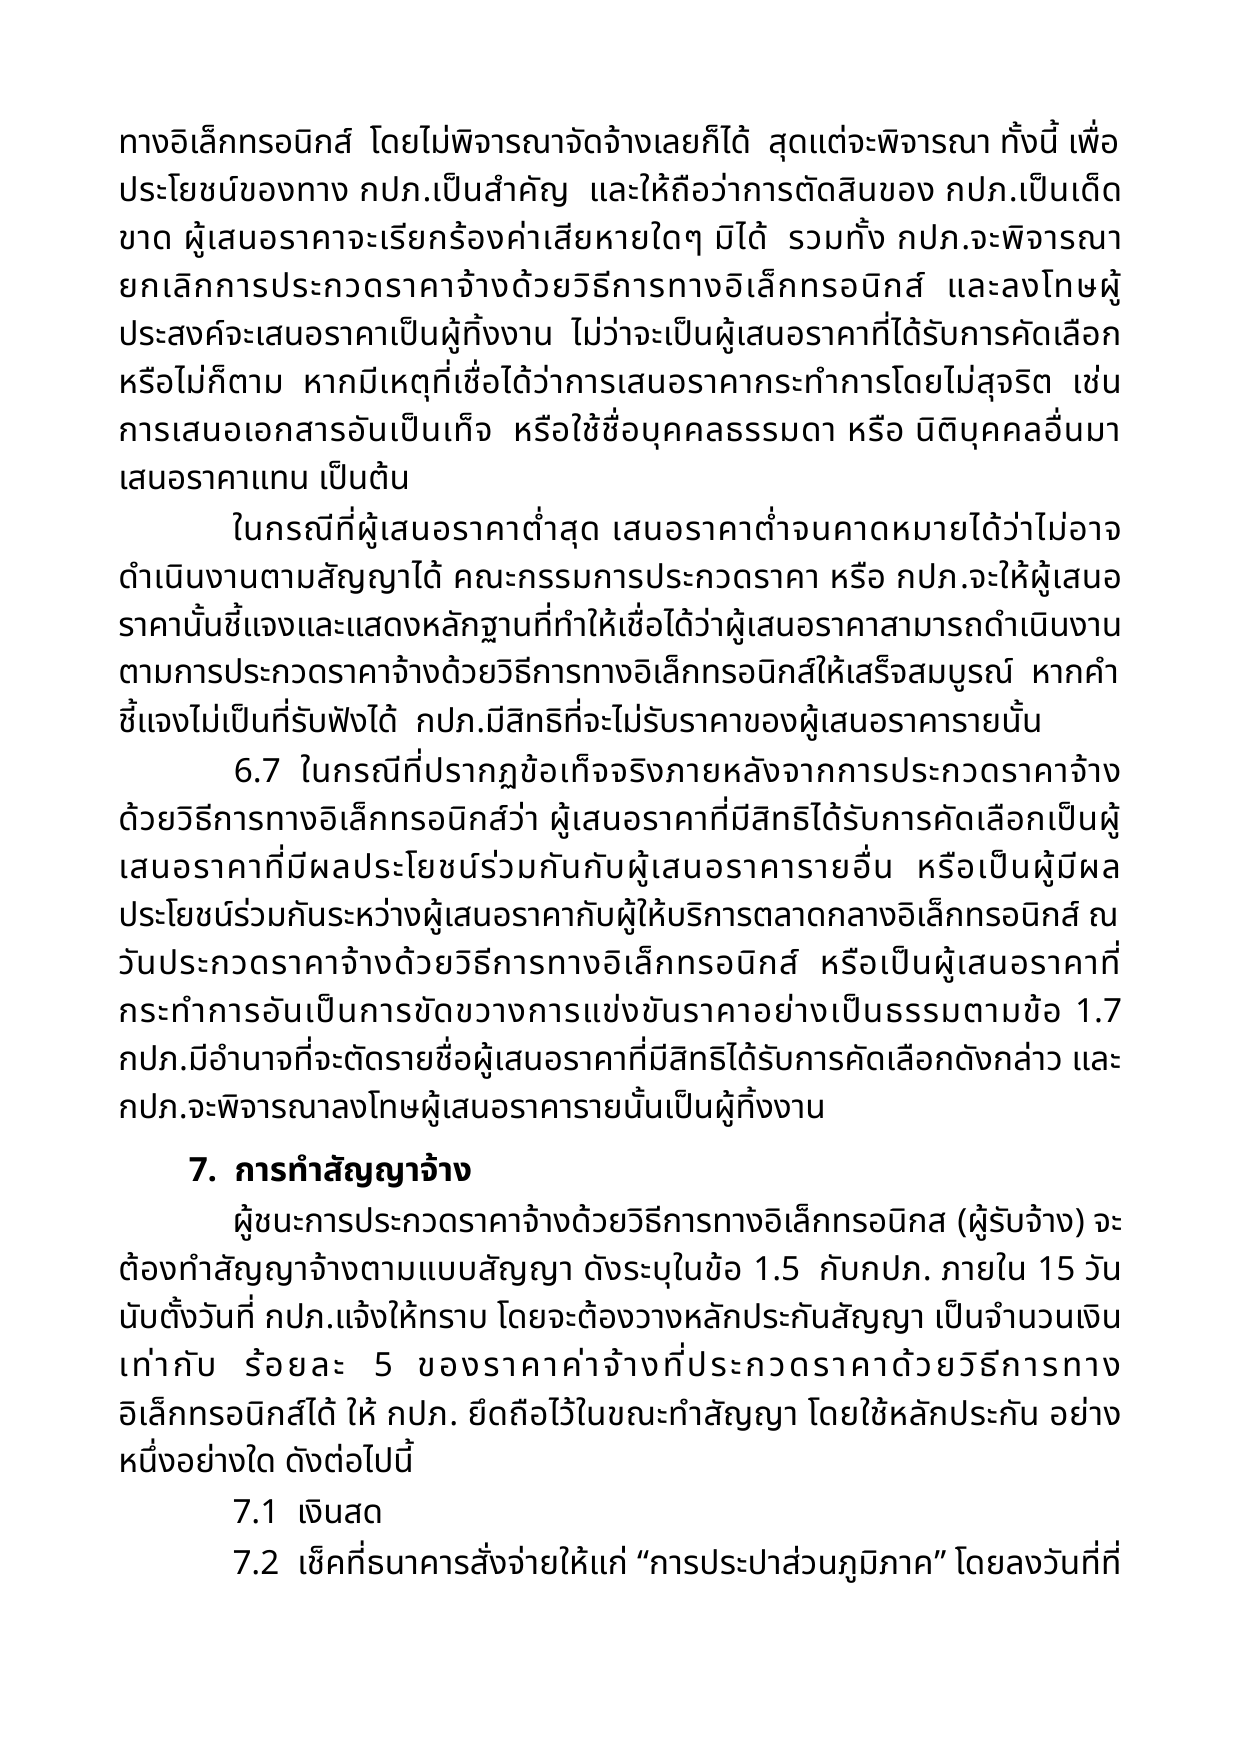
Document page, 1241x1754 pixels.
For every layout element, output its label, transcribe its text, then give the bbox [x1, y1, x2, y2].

text 6.7 ในกรณีที่ปรากฏข้อเท็จจริงภายหลังจากการประกวดราคาจ้างด้วยวิธีการทางอิเล็กทรอนิกส์ว่า ผู้เสนอราคาที่มีสิทธิได้รับการคัดเลือกเป็นผู้เสนอราคาที่มีผลประโยชน์ร่วมกันกับผู้เสนอราคารายอื่น หรือเป็นผู้มีผลประโยชน์ร่วมกันระหว่างผู้เสนอราคากับผู้ให้บริการตลาดกลางอิเล็กทรอนิกส์ ณ วันประกวดราคาจ้างด้วยวิธีการทางอิเล็กทรอนิกส์ หรือเป็นผู้เสนอราคาที่กระทำการอันเป็นการขัดขวางการแข่งขันราคาอย่างเป็นธรรมตามข้อ 1.7 กปภ.มีอำนาจที่จะตัดรายชื่อผู้เสนอราคาที่มีสิทธิได้รับการคัดเลือกดังกล่าว และ กปภ.จะพิจารณาลงโทษผู้เสนอราคารายนั้นเป็นผู้ทิ้งงาน [118, 747, 1122, 1134]
text 7.2 เช็คที่ธนาคารสั่งจ่ายให้แก่ “การประปาส่วนภูมิภาค” โดยลงวันที่ที่ [118, 1538, 1122, 1589]
text ทางอิเล็กทรอนิกส์ โดยไม่พิจารณาจัดจ้างเลยก็ได้ สุดแต่จะพิจารณา ทั้งนี้ เพื่อประโยชน์ของทาง กปภ.เป็นสำคัญ และให้ถือว่าการตัดสินของ กปภ.เป็นเด็ดขาด ผู้เสนอราคาจะเรียกร้องค่าเสียหายใดๆ มิได้ รวมทั้ง กปภ.จะพิจารณายกเลิกการประกวดราคาจ้างด้วยวิธีการทางอิเล็กทรอนิกส์ และลงโทษผู้ประสงค์จะเสนอราคาเป็นผู้ทิ้งงาน ไม่ว่าจะเป็นผู้เสนอราคาที่ได้รับการคัดเลือกหรือไม่ก็ตาม หากมีเหตุที่เชื่อได้ว่าการเสนอราคากระทำการโดยไม่สุจริต เช่น การเสนอเอกสารอันเป็นเท็จ หรือใช้ชื่อบุคคลธรรมดา หรือ นิติบุคคลอื่นมาเสนอราคาแทน เป็นต้น [118, 118, 1122, 504]
text ผู้ชนะการประกวดราคาจ้างด้วยวิธีการทางอิเล็กทรอนิกส (ผู้รับจ้าง) จะต้องทำสัญญาจ้างตามแบบสัญญา ดังระบุในข้อ 1.5 กับกปภ. ภายใน 15 วัน นับตั้งวันที่ กปภ.แจ้งให้ทราบ โดยจะต้องวางหลักประกันสัญญา เป็นจำนวนเงินเท่ากับ ร้อยละ 5 ของราคาค่าจ้างที่ประกวดราคาด้วยวิธีการทางอิเล็กทรอนิกส์ได้ ให้ กปภ. ยึดถือไว้ในขณะทำสัญญา โดยใช้หลักประกัน อย่างหนึ่งอย่างใด ดังต่อไปนี้ [118, 1197, 1122, 1488]
text ในกรณีที่ผู้เสนอราคาต่ำสุด เสนอราคาต่ำจนคาดหมายได้ว่าไม่อาจดำเนินงานตามสัญญาได้ คณะกรรมการประกวดราคา หรือ กปภ.จะให้ผู้เสนอราคานั้นชี้แจงและแสดงหลักฐานที่ทำให้เชื่อได้ว่าผู้เสนอราคาสามารถดำเนินงานตามการประกวดราคาจ้างด้วยวิธีการทางอิเล็กทรอนิกส์ให้เสร็จสมบูรณ์ หากคำชี้แจงไม่เป็นที่รับฟังได้ กปภ.มีสิทธิที่จะไม่รับราคาของผู้เสนอราคารายนั้น [118, 504, 1122, 747]
text 7.1 เงินสด [118, 1488, 1122, 1538]
text 7. การทำสัญญาจ้าง [117, 1146, 1122, 1197]
